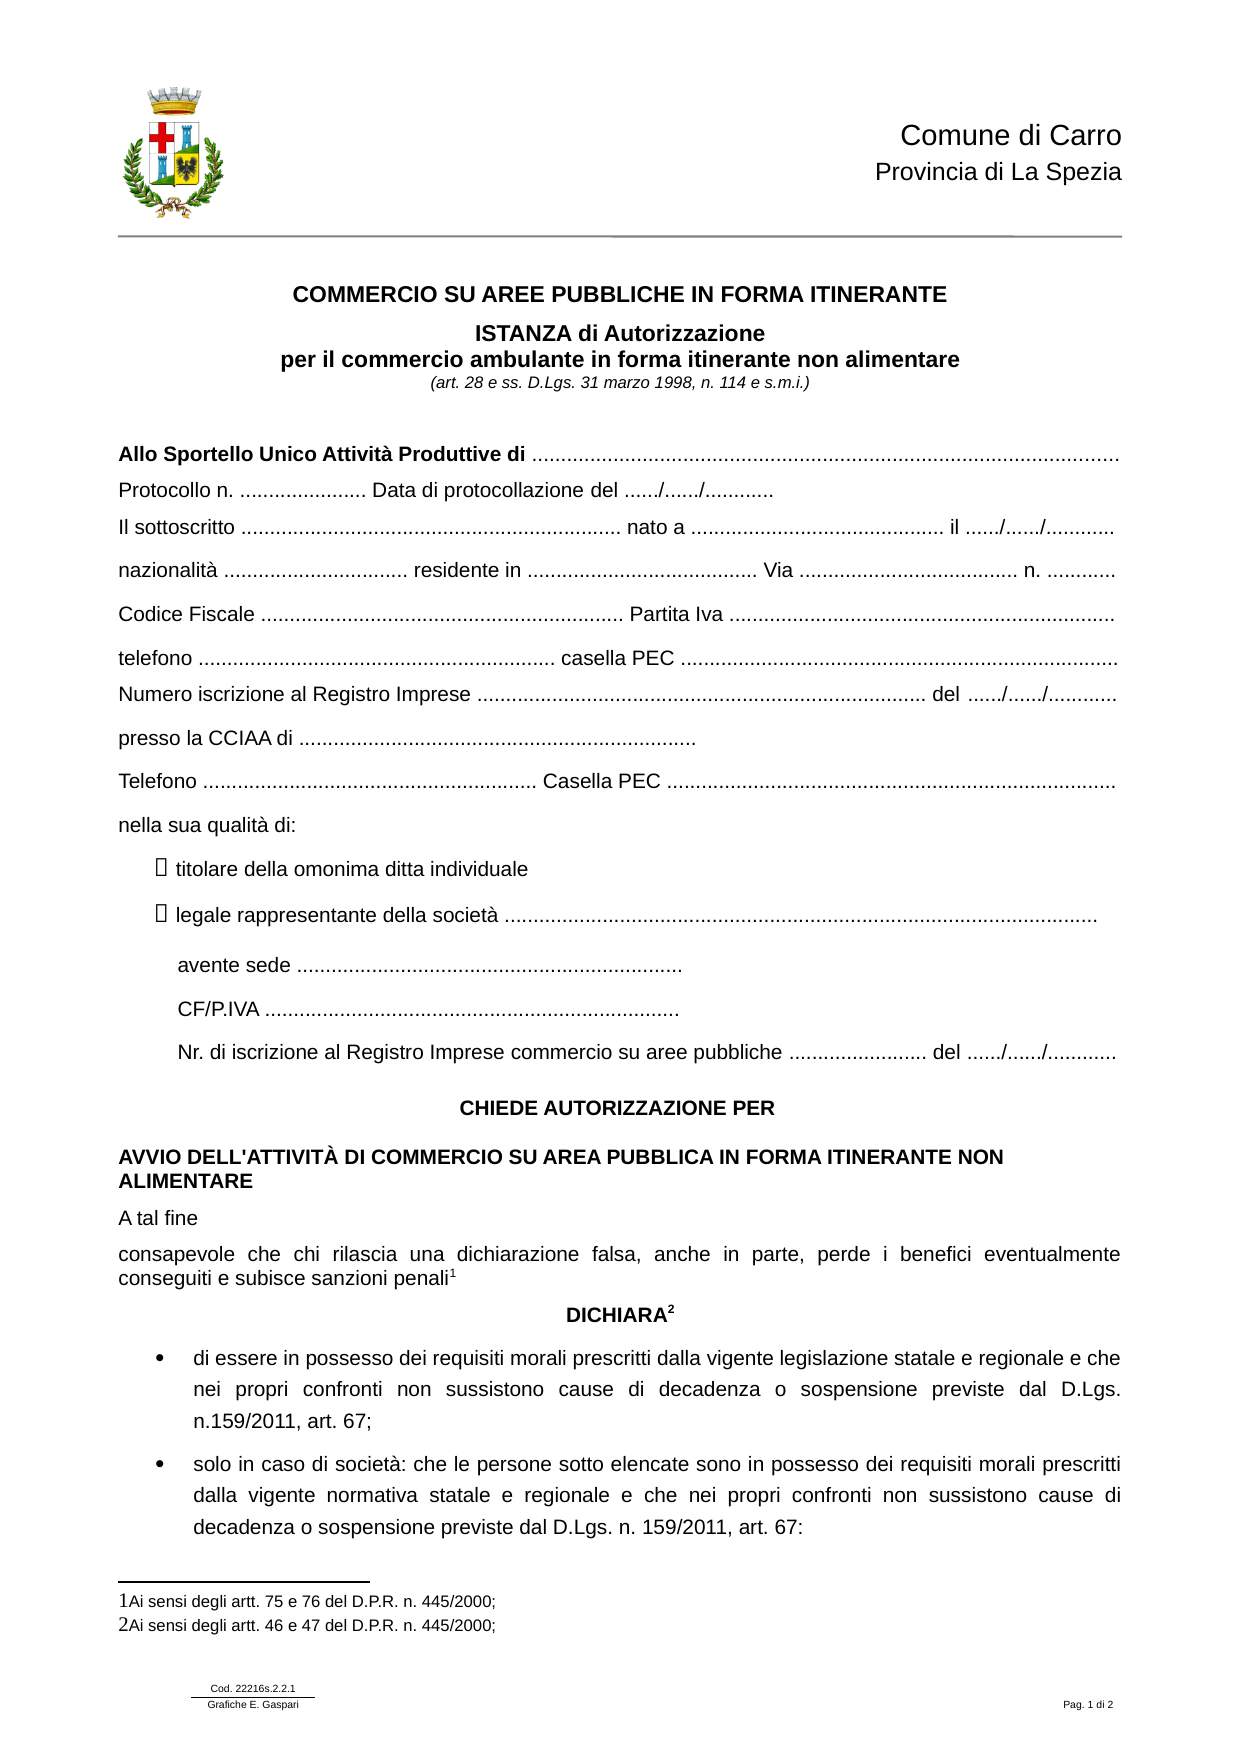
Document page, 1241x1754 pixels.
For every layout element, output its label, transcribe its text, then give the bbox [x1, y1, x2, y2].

text telefono .............................................................. casella PEC ............................................................................ [118, 646, 1122, 669]
text CF/P.IVA ........................................................................ [177, 996, 1122, 1020]
text nazionalità ................................ residente in ........................................ Via ...................................... n. ............ [118, 558, 1122, 582]
text Il sottoscritto .................................................................. nato a ............................................ il ....../....../............ [118, 514, 1122, 538]
text Comune di Carro [224, 118, 1122, 152]
text Protocollo n. ...................... Data di protocollazione del ....../....../............ [118, 478, 1122, 502]
list solo in caso di società: che le persone sotto elencate sono in possesso dei requisiti morali prescritti dalla vigente normativa statale e regionale e che nei propri confronti non sussistono cause di decadenza o sospensione previste dal D.Lgs. n. 159/2011, art. 67: [156, 1452, 1122, 1538]
text avente sede ................................................................... [177, 953, 1122, 977]
text Numero iscrizione al Registro Imprese .............................................................................. del ....../....../............ [118, 682, 1122, 706]
text Codice Fiscale ............................................................... Partita Iva ................................................................... [118, 602, 1122, 626]
table_header COMMERCIO SU AREE PUBBLICHE IN FORMA ITINERANTE ISTANZA di Autorizzazione per il commercio ambulante in forma itinerante non alimentare (art. 28 e ss. D.Lgs. 31 marzo 1998, n. 114 e s.m.i.) [118, 256, 1122, 417]
text consapevole che chi rilascia una dichiarazione falsa, anche in parte, perde i benefici eventualmente conseguiti e subisce sanzioni penali [118, 1242, 1122, 1290]
text A tal fine [118, 1206, 1122, 1229]
text  legale rappresentante della società ....................................................................................................... [153, 896, 1122, 930]
text Provincia di La Spezia [224, 157, 1122, 185]
text Allo Sportello Unico Attività Produttive di [118, 442, 1122, 466]
text Ai sensi degli artt. 46 e 47 del D.P.R. n. 445/2000; [118, 1612, 1122, 1636]
picture [122, 87, 224, 219]
list di essere in possesso dei requisiti morali prescritti dalla vigente legislazione statale e regionale e che nei propri confronti non sussistono cause di decadenza o sospensione previste dal D.Lgs. n.159/2011, art. 67; [156, 1346, 1122, 1432]
text DICHIARA [118, 1302, 1122, 1326]
text  titolare della omonima ditta individuale [153, 849, 1122, 883]
text presso la CCIAA di ..................................................................... [118, 726, 1122, 749]
text Ai sensi degli artt. 75 e 76 del D.P.R. n. 445/2000; [118, 1588, 1122, 1612]
text CHIEDE AUTORIZZAZIONE PER [118, 1096, 1122, 1120]
text nella sua qualità di: [118, 813, 1122, 837]
text Telefono .......................................................... Casella PEC .............................................................................. [118, 769, 1122, 793]
text AVVIO DELL'ATTIVITÀ DI COMMERCIO SU AREA PUBBLICA IN FORMA ITINERANTE NON ALIMENTARE [118, 1145, 1122, 1193]
text Nr. di iscrizione al Registro Imprese commercio su aree pubbliche ........................ del ....../....../............ [177, 1040, 1122, 1064]
